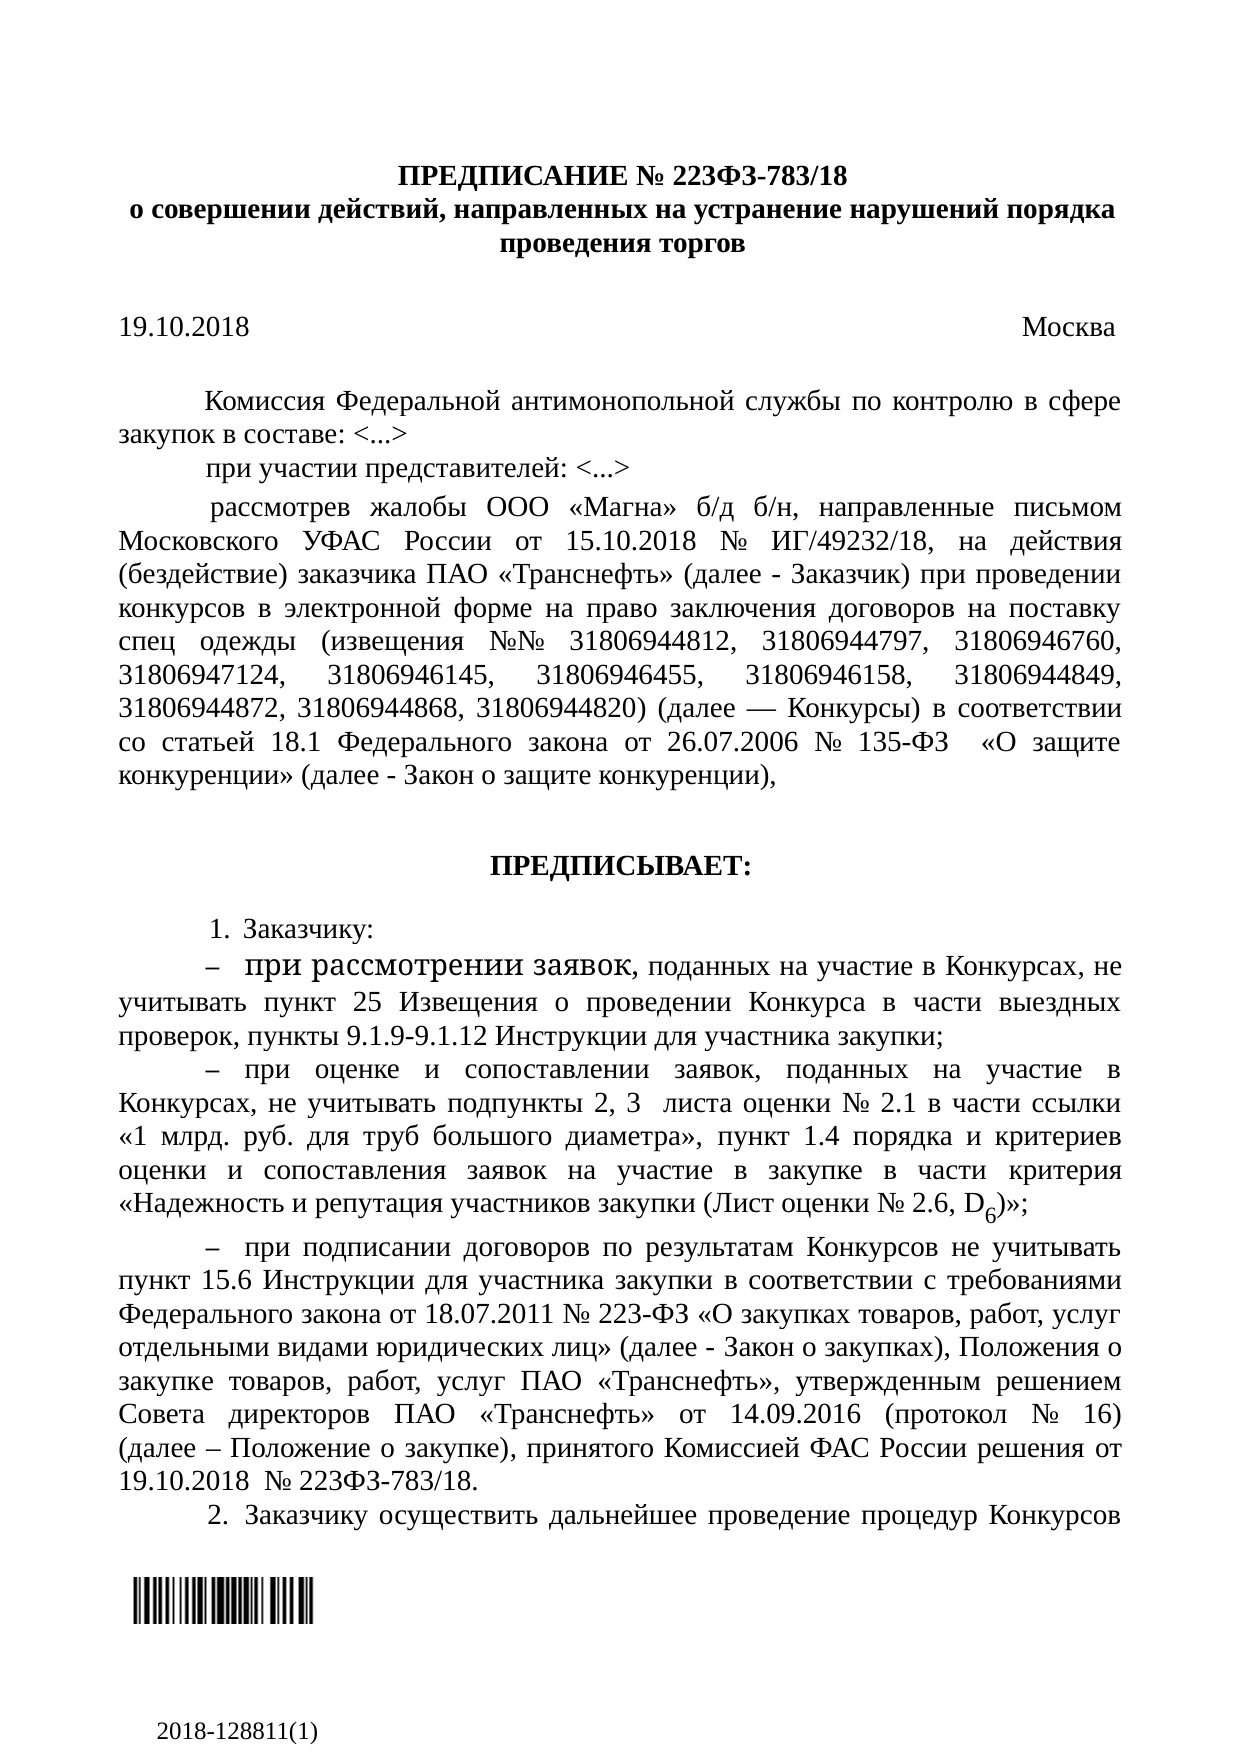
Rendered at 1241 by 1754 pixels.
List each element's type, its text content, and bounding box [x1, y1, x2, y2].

list Заказчику: [116, 911, 1122, 944]
list при оценке и сопоставлении заявок, поданных на участие в Конкурсах, не учитывать подпункты 2, 3 листа оценки № 2.1 в части ссылки «1 млрд. руб. для труб большого диаметра», пункт 1.4 порядка и критериев оценки и сопоставления заявок на участие в закупке в части критерия «Надежность и репутация участников закупки (Лист оценки № 2.6, D6)»; [118, 1051, 1122, 1229]
text о совершении действий, направленных на устранение нарушений порядка проведения торгов [123, 191, 1122, 258]
list при рассмотрении заявок, поданных на участие в Конкурсах, не учитывать пункт 25 Извещения о проведении Конкурса в части выездных проверок, пункты 9.1.9-9.1.12 Инструкции для участника закупки; [118, 944, 1122, 1051]
text рассмотрев жалобы ООО «Магна» б/д б/н, направленные письмом Московского УФАС России от 15.10.2018 № ИГ/49232/18, на действия (бездействие) заказчика ПАО «Транснефть» (далее - Заказчик) при проведении конкурсов в электронной форме на право заключения договоров на поставку спец одежды (извещения №№ 31806944812, 31806944797, 31806946760, 31806947124, 31806946145, 31806946455, 31806946158, 31806944849, 31806944872, 31806944868, 31806944820) (далее — Конкурсы) в соответствии со статьей 18.1 Федерального закона от 26.07.2006 № 135-ФЗ «О защите конкуренции» (далее - Закон о защите конкуренции), [118, 489, 1122, 791]
list Заказчику осуществить дальнейшее проведение процедур Конкурсов [118, 1497, 1122, 1531]
text ПРЕДПИСАНИЕ № 223ФЗ-783/18 [123, 158, 1122, 191]
text 19.10.2018 Москва [118, 309, 1122, 343]
text при участии представителей: <...> [118, 450, 1122, 483]
text Комиссия Федеральной антимонопольной службы по контролю в сфере закупок в составе: <...> [118, 383, 1122, 450]
text ПРЕДПИСЫВАЕТ: [118, 848, 1122, 882]
list при подписании договоров по результатам Конкурсов не учитывать пункт 15.6 Инструкции для участника закупки в соответствии с требованиями Федерального закона от 18.07.2011 № 223-ФЗ «О закупках товаров, работ, услуг отдельными видами юридических лиц» (далее - Закон о закупках), Положения о закупке товаров, работ, услуг ПАО «Транснефть», утвержденным решением Совета директоров ПАО «Транснефть» от 14.09.2016 (протокол № 16) (далее – Положение о закупке), принятого Комиссией ФАС России решения от 19.10.2018 № 223ФЗ-783/18. [118, 1229, 1122, 1497]
picture [118, 1577, 331, 1624]
